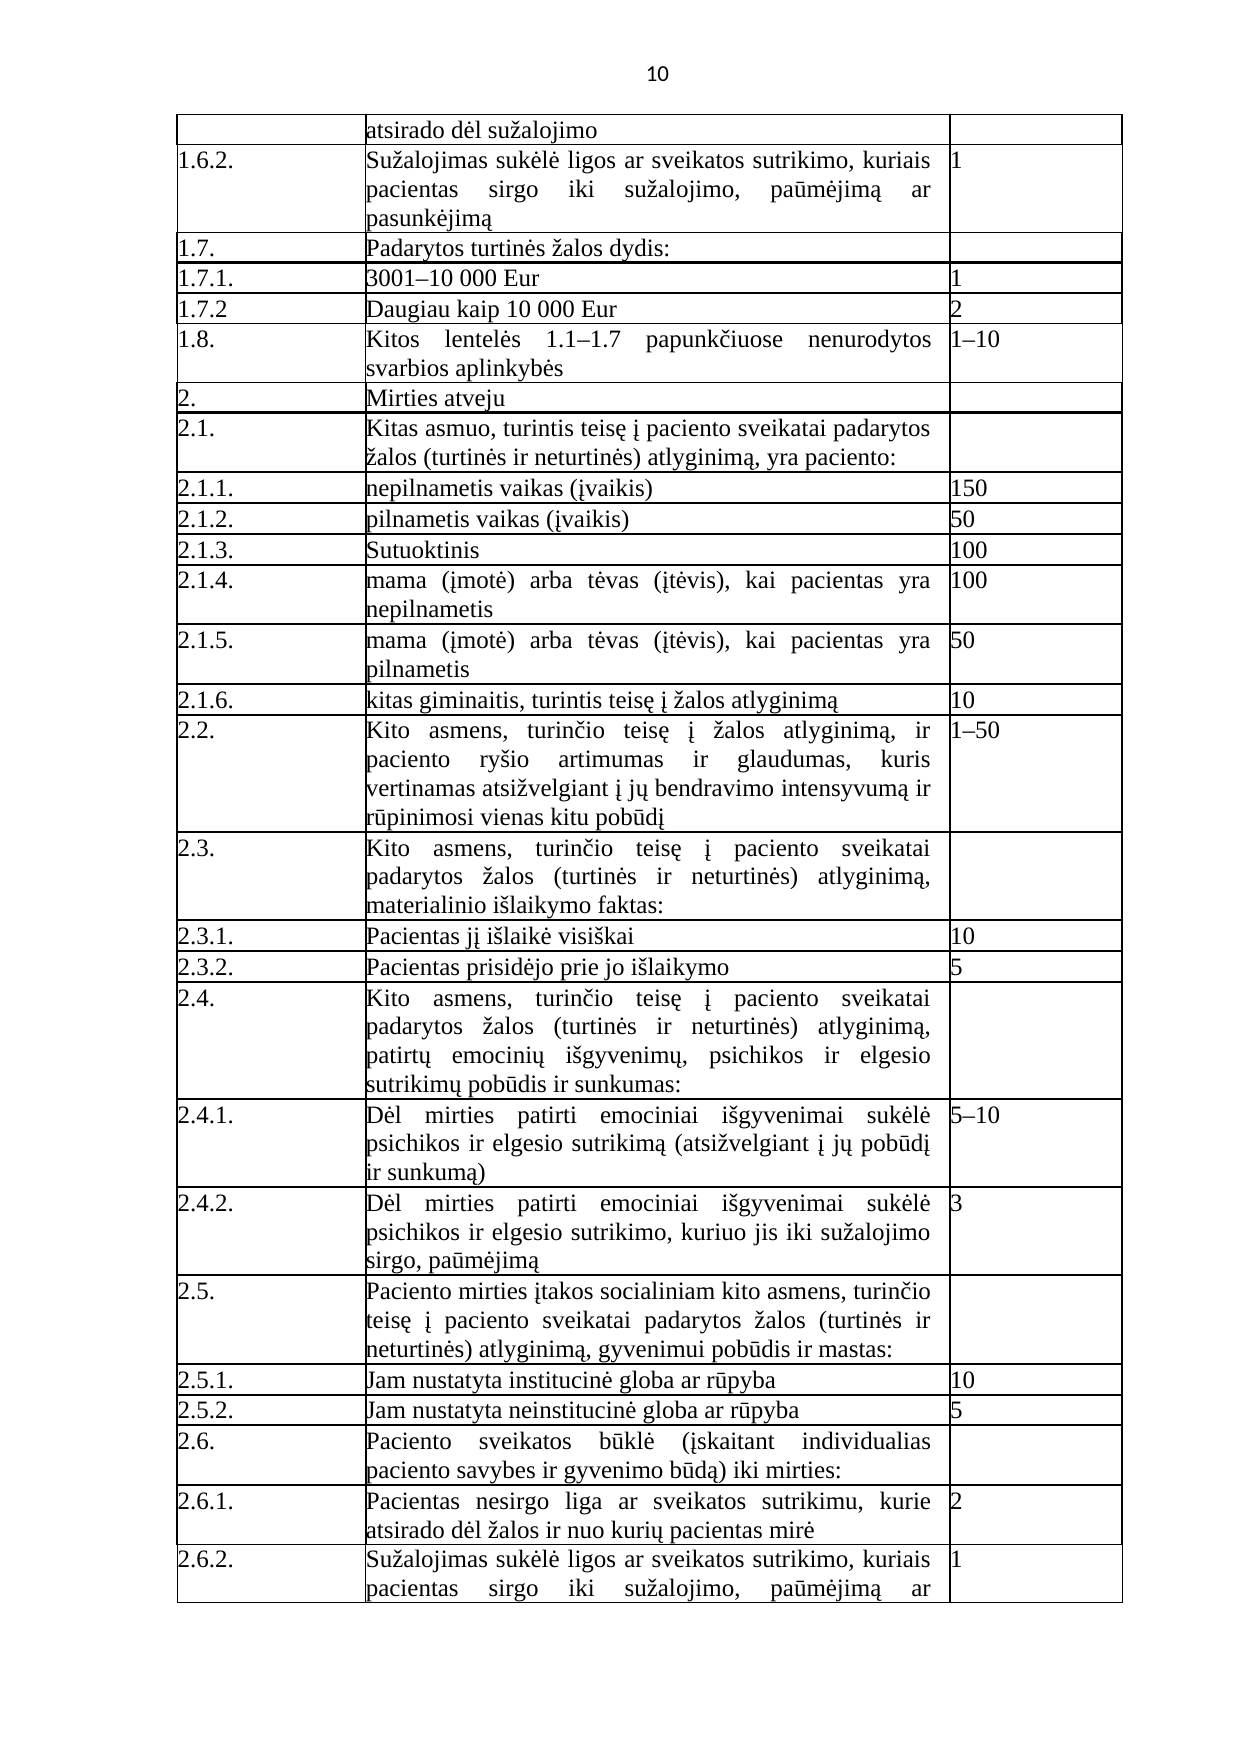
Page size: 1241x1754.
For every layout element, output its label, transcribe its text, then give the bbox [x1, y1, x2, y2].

table_cell 1.8. [178, 324, 365, 382]
table_cell 10 [951, 685, 1121, 713]
table_cell kitas giminaitis, turintis teisę į žalos atlyginimą [367, 685, 949, 713]
table_cell 2 [951, 294, 1121, 323]
table_cell 2.4. [178, 983, 365, 1098]
table_cell 100 [951, 566, 1121, 623]
table_cell 50 [951, 504, 1121, 533]
table_cell Mirties atveju [367, 383, 949, 411]
table_cell Paciento sveikatos būklė (įskaitant individualias paciento savybes ir gyvenimo būdą) iki mirties: [367, 1426, 949, 1484]
table_cell 2.3.2. [178, 952, 365, 981]
table_cell [951, 233, 1121, 261]
table_cell [951, 383, 1121, 411]
table_cell 1 [951, 145, 1122, 232]
table_cell 100 [951, 535, 1121, 563]
table_cell 2.1.6. [178, 685, 365, 713]
table_cell 2.6.1. [178, 1486, 365, 1543]
table_cell Dėl mirties patirti emociniai išgyvenimai sukėlė psichikos ir elgesio sutrikimo, kuriuo jis iki sužalojimo sirgo, paūmėjimą [367, 1188, 949, 1274]
table_cell 3 [951, 1188, 1121, 1274]
table_cell Kito asmens, turinčio teisę į paciento sveikatai padarytos žalos (turtinės ir neturtinės) atlyginimą, materialinio išlaikymo faktas: [367, 833, 949, 919]
table_cell Dėl mirties patirti emociniai išgyvenimai sukėlė psichikos ir elgesio sutrikimą (atsižvelgiant į jų pobūdį ir sunkumą) [367, 1100, 949, 1186]
table_cell Kitas asmuo, turintis teisę į paciento sveikatai padarytos žalos (turtinės ir neturtinės) atlyginimą, yra paciento: [367, 414, 949, 471]
table_cell Sužalojimas sukėlė ligos ar sveikatos sutrikimo, kuriais pacientas sirgo iki sužalojimo, paūmėjimą ar [366, 1545, 949, 1602]
table_cell 5 [951, 952, 1121, 981]
table_cell [951, 115, 1121, 144]
table_cell Daugiau kaip 10 000 Eur [367, 294, 949, 323]
table_cell 5–10 [951, 1100, 1121, 1186]
table_cell 2.1.3. [178, 535, 365, 563]
table_cell 2.1.5. [178, 625, 365, 683]
table_cell 1 [951, 1545, 1122, 1602]
table_cell 1–50 [951, 716, 1121, 831]
table_cell 2.5. [178, 1276, 365, 1363]
table_cell pilnametis vaikas (įvaikis) [367, 504, 949, 533]
table_cell 2.2. [178, 716, 365, 831]
table_cell 1 [951, 264, 1121, 292]
table_cell 2.6.2. [178, 1545, 365, 1602]
table_cell 10 [951, 921, 1121, 950]
table_cell 3001–10 000 Eur [367, 264, 949, 292]
table_cell 2.5.1. [178, 1365, 365, 1393]
table_cell [951, 1276, 1121, 1363]
table_cell 2.5.2. [178, 1396, 365, 1424]
table_cell Paciento mirties įtakos socialiniam kito asmens, turinčio teisę į paciento sveikatai padarytos žalos (turtinės ir neturtinės) atlyginimą, gyvenimui pobūdis ir mastas: [367, 1276, 949, 1363]
table_cell 1.7.1. [178, 264, 365, 292]
table_cell 2.1.1. [178, 473, 365, 502]
table_cell 2.6. [178, 1426, 365, 1484]
table_cell Kito asmens, turinčio teisę į paciento sveikatai padarytos žalos (turtinės ir neturtinės) atlyginimą, patirtų emocinių išgyvenimų, psichikos ir elgesio sutrikimų pobūdis ir sunkumas: [367, 983, 949, 1098]
table_cell Pacientas prisidėjo prie jo išlaikymo [367, 952, 949, 981]
table_cell Kitos lentelės 1.1–1.7 papunkčiuose nenurodytos svarbios aplinkybės [366, 324, 949, 382]
table_cell atsirado dėl sužalojimo [367, 115, 949, 144]
table_cell Sužalojimas sukėlė ligos ar sveikatos sutrikimo, kuriais pacientas sirgo iki sužalojimo, paūmėjimą ar pasunkėjimą [366, 145, 949, 232]
table_cell 50 [951, 625, 1121, 683]
table_cell 2 [951, 1486, 1121, 1543]
table_cell 150 [951, 473, 1121, 502]
table_cell [951, 414, 1121, 471]
table_cell 1.6.2. [178, 145, 365, 232]
table_cell 2.4.1. [178, 1100, 365, 1186]
table_cell 2.3. [178, 833, 365, 919]
table_cell Pacientas jį išlaikė visiškai [367, 921, 949, 950]
table_cell Kito asmens, turinčio teisę į žalos atlyginimą, ir paciento ryšio artimumas ir glaudumas, kuris vertinamas atsižvelgiant į jų bendravimo intensyvumą ir rūpinimosi vienas kitu pobūdį [367, 716, 949, 831]
table_cell 5 [951, 1396, 1121, 1424]
table_cell [951, 1426, 1121, 1484]
table_cell Jam nustatyta institucinė globa ar rūpyba [367, 1365, 949, 1393]
table_cell 2. [178, 383, 365, 411]
table_cell 2.3.1. [178, 921, 365, 950]
table_cell 1.7.2 [178, 294, 365, 323]
table_cell mama (įmotė) arba tėvas (įtėvis), kai pacientas yra nepilnametis [367, 566, 949, 623]
table_cell 2.1.2. [178, 504, 365, 533]
table_cell Jam nustatyta neinstitucinė globa ar rūpyba [367, 1396, 949, 1424]
table_cell 1.7. [178, 233, 365, 261]
table_cell 2.1.4. [178, 566, 365, 623]
table_cell 1–10 [951, 324, 1122, 382]
table_cell Pacientas nesirgo liga ar sveikatos sutrikimu, kurie atsirado dėl žalos ir nuo kurių pacientas mirė [367, 1486, 949, 1543]
table_cell [951, 983, 1121, 1098]
table_cell [178, 115, 365, 144]
table_cell Padarytos turtinės žalos dydis: [367, 233, 949, 261]
table_cell 10 [951, 1365, 1121, 1393]
table_cell [951, 833, 1121, 919]
table_cell Sutuoktinis [367, 535, 949, 563]
table_cell nepilnametis vaikas (įvaikis) [367, 473, 949, 502]
table_cell 2.1. [178, 414, 365, 471]
table_cell mama (įmotė) arba tėvas (įtėvis), kai pacientas yra pilnametis [367, 625, 949, 683]
table_cell 2.4.2. [178, 1188, 365, 1274]
